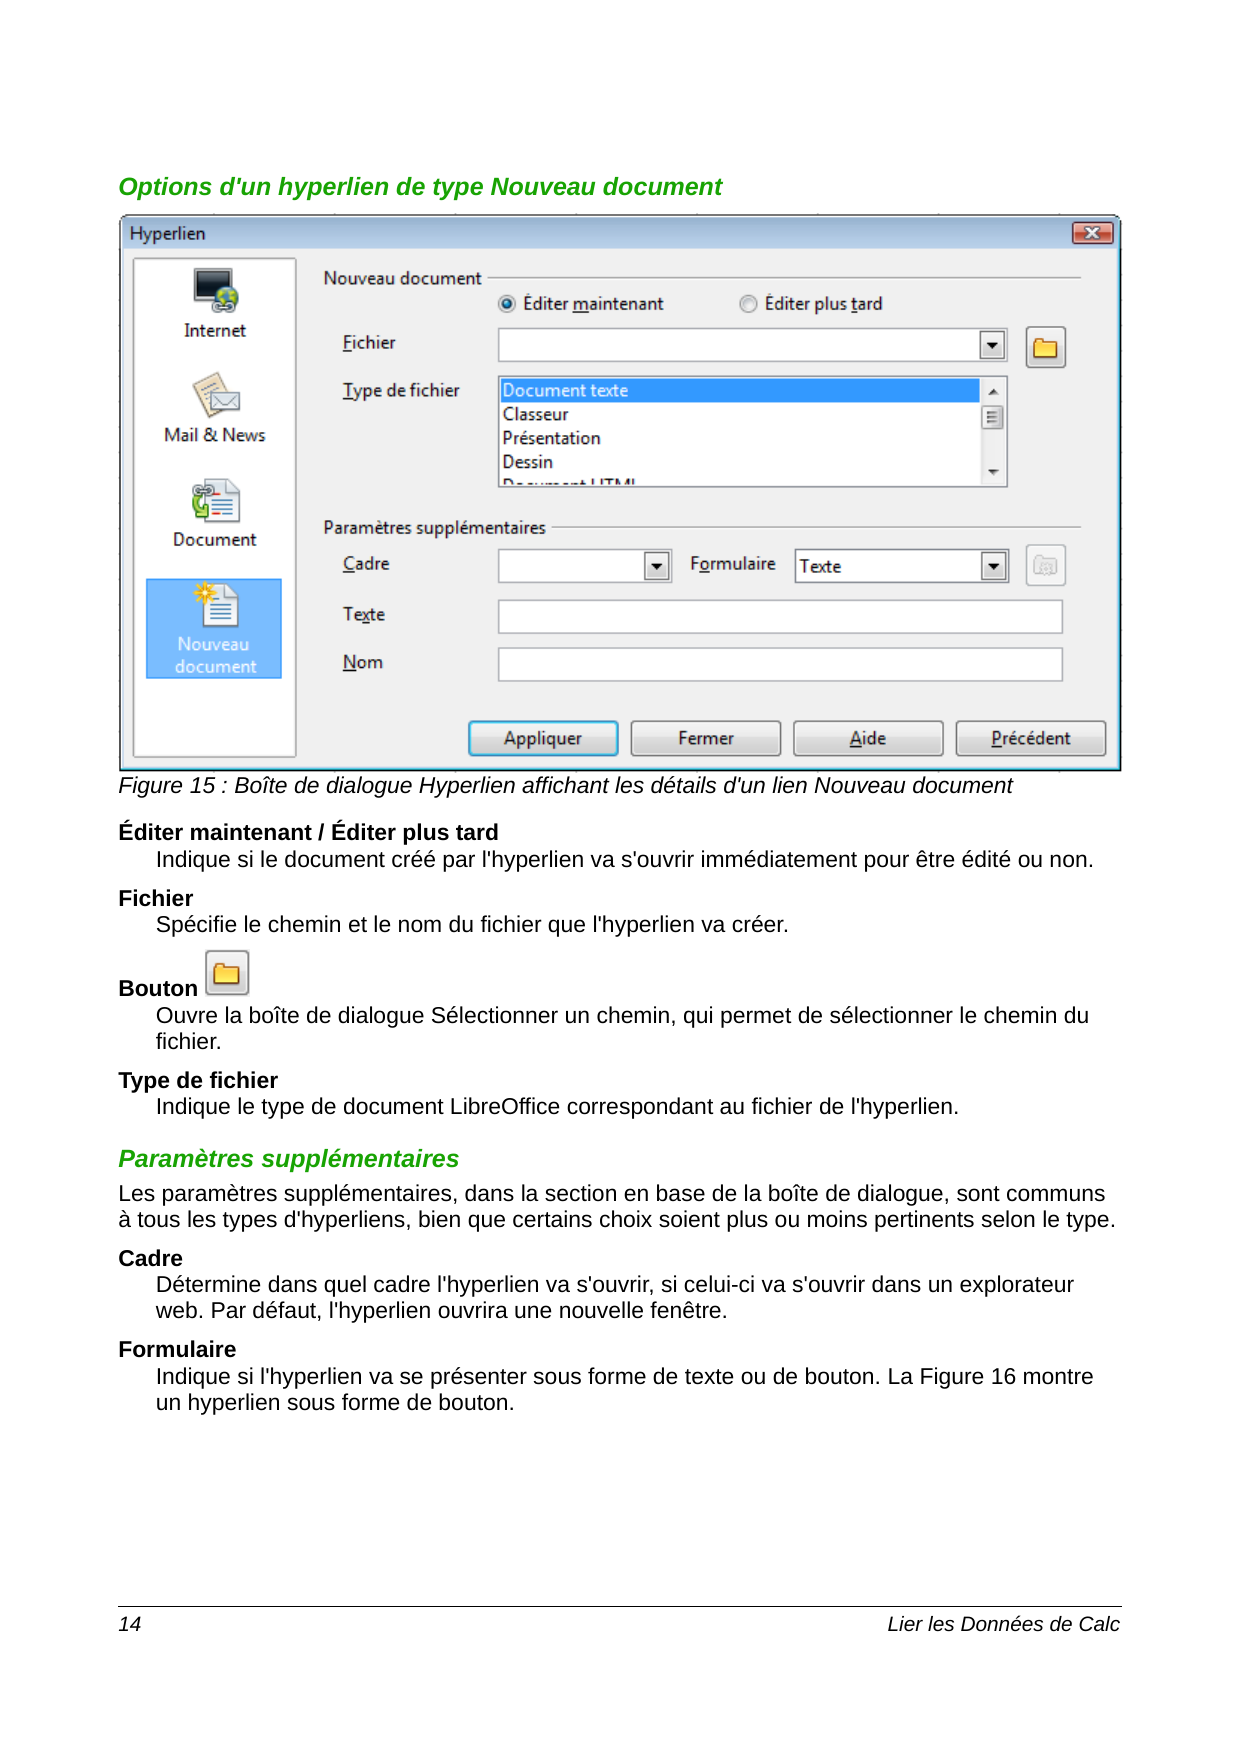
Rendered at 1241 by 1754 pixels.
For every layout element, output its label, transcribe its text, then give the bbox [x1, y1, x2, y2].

subtitle Paramètres supplémentaires [118, 1144, 1122, 1173]
text Cadre [118, 1245, 1122, 1271]
text Indique le type de document LibreOffice correspondant au fichier de l'hyperlien. [156, 1093, 1122, 1119]
text Indique si le document créé par l'hyperlien va s'ouvrir immédiatement pour être édité ou non. [156, 846, 1122, 872]
text Figure 15 : Boîte de dialogue Hyperlien affichant les détails d'un lien Nouveau document [118, 773, 1122, 798]
picture [118, 213, 1123, 773]
text Détermine dans quel cadre l'hyperlien va s'ouvrir, si celui-ci va s'ouvrir dans un explorateur web. Par défaut, l'hyperlien ouvrira une nouvelle fenêtre. [156, 1271, 1122, 1324]
text Spécifie le chemin et le nom du fichier que l'hyperlien va créer. [156, 911, 1122, 937]
text Bouton [118, 950, 1122, 1002]
text Fichier [118, 884, 1122, 911]
subtitle Options d'un hyperlien de type Nouveau document [118, 172, 1122, 201]
text Type de fichier [118, 1067, 1122, 1093]
text Ouvre la boîte de dialogue Sélectionner un chemin, qui permet de sélectionner le chemin du fichier. [156, 1002, 1122, 1054]
text Éditer maintenant / Éditer plus tard [118, 819, 1122, 846]
picture [204, 949, 250, 997]
text Les paramètres supplémentaires, dans la section en base de la boîte de dialogue, sont communs à tous les types d'hyperliens, bien que certains choix soient plus ou moins pertinents selon le type. [118, 1179, 1122, 1232]
text Formulaire [118, 1336, 1122, 1363]
text Indique si l'hyperlien va se présenter sous forme de texte ou de bouton. La Figure 16 montre un hyperlien sous forme de bouton. [156, 1363, 1122, 1415]
